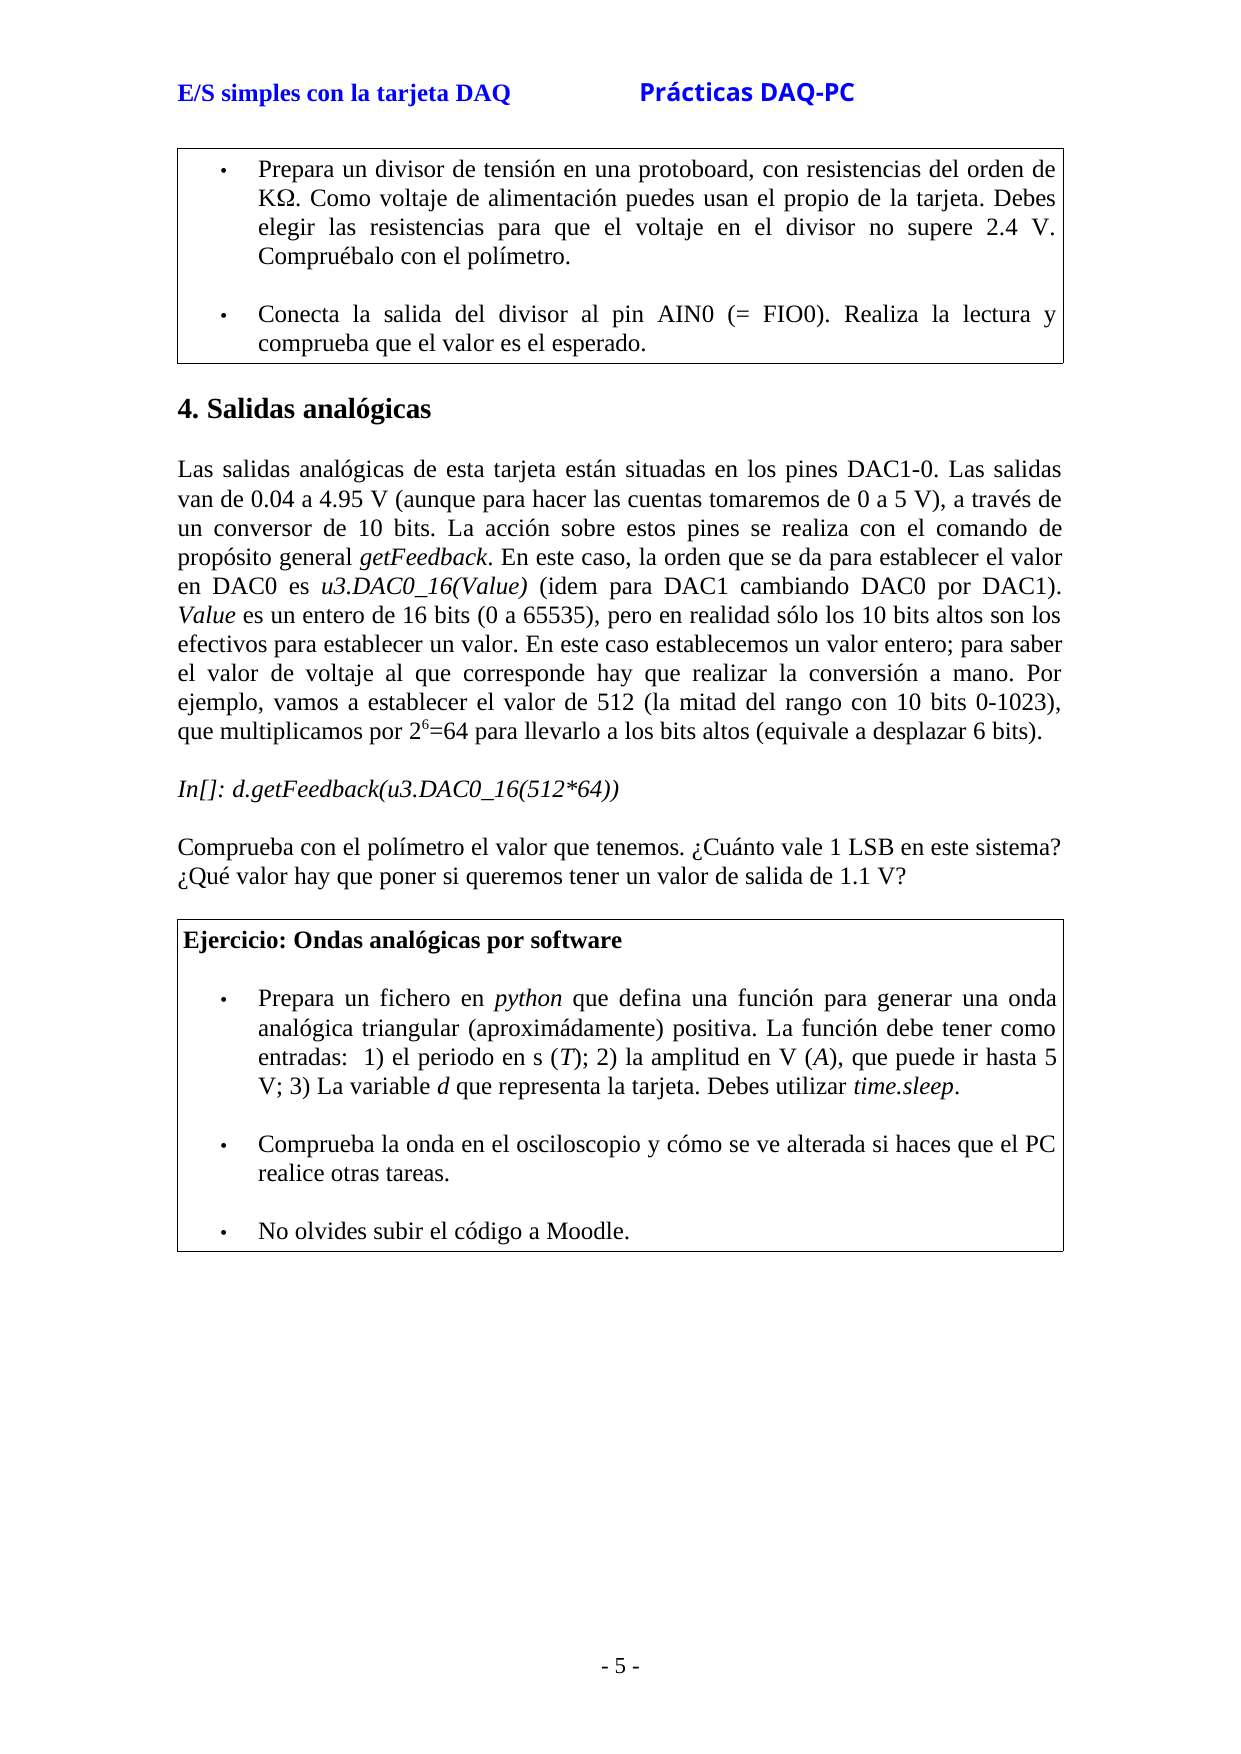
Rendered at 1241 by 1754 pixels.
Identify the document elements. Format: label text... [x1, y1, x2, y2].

text Las salidas analógicas de esta tarjeta están situadas en los pines DAC1-0. Las salidas van de 0.04 a 4.95 V (aunque para hacer las cuentas tomaremos de 0 a 5 V), a través de un conversor de 10 bits. La acción sobre estos pines se realiza con el comando de propósito general getFeedback. En este caso, la orden que se da para establecer el valor en DAC0 es u3.DAC0_16(Value) (idem para DAC1 cambiando DAC0 por DAC1). Value es un entero de 16 bits (0 a 65535), pero en realidad sólo los 10 bits altos son los efectivos para establecer un valor. En este caso establecemos un valor entero; para saber el valor de voltaje al que corresponde hay que realizar la conversión a mano. Por ejemplo, vamos a establecer el valor de 512 (la mitad del rango con 10 bits 0-1023), que multiplicamos por 26=64 para llevarlo a los bits altos (equivale a desplazar 6 bits). [177, 454, 1063, 745]
table_header Ejercicio: Ondas analógicas por software Prepara un fichero en python que defina una función para generar una onda analógica triangular (aproximádamente) positiva. La función debe tener como entradas: 1) el periodo en s (T); 2) la amplitud en V (A), que puede ir hasta 5 V; 3) La variable d que representa la tarjeta. Debes utilizar time.sleep. Comprueba la onda en el osciloscopio y cómo se ve alterada si haces que el PC realice otras tareas. No olvides subir el código a Moodle. [178, 920, 1063, 1251]
text 4. Salidas analógicas [177, 392, 1063, 425]
table_header Ejercicio: Lectura de entradas analógicas. Prepara un divisor de tensión en una protoboard, con resistencias del orden de KW. Como voltaje de alimentación puedes usan el propio de la tarjeta. Debes elegir las resistencias para que el voltaje en el divisor no supere 2.4 V. Compruébalo con el polímetro. Conecta la salida del divisor al pin AIN0 (= FIO0). Realiza la lectura y comprueba que el valor es el esperado. [178, 149, 1063, 363]
text Comprueba con el polímetro el valor que tenemos. ¿Cuánto vale 1 LSB en este sistema? ¿Qué valor hay que poner si queremos tener un valor de salida de 1.1 V? [177, 832, 1063, 890]
text In[]: d.getFeedback(u3.DAC0_16(512*64)) [177, 774, 1063, 803]
